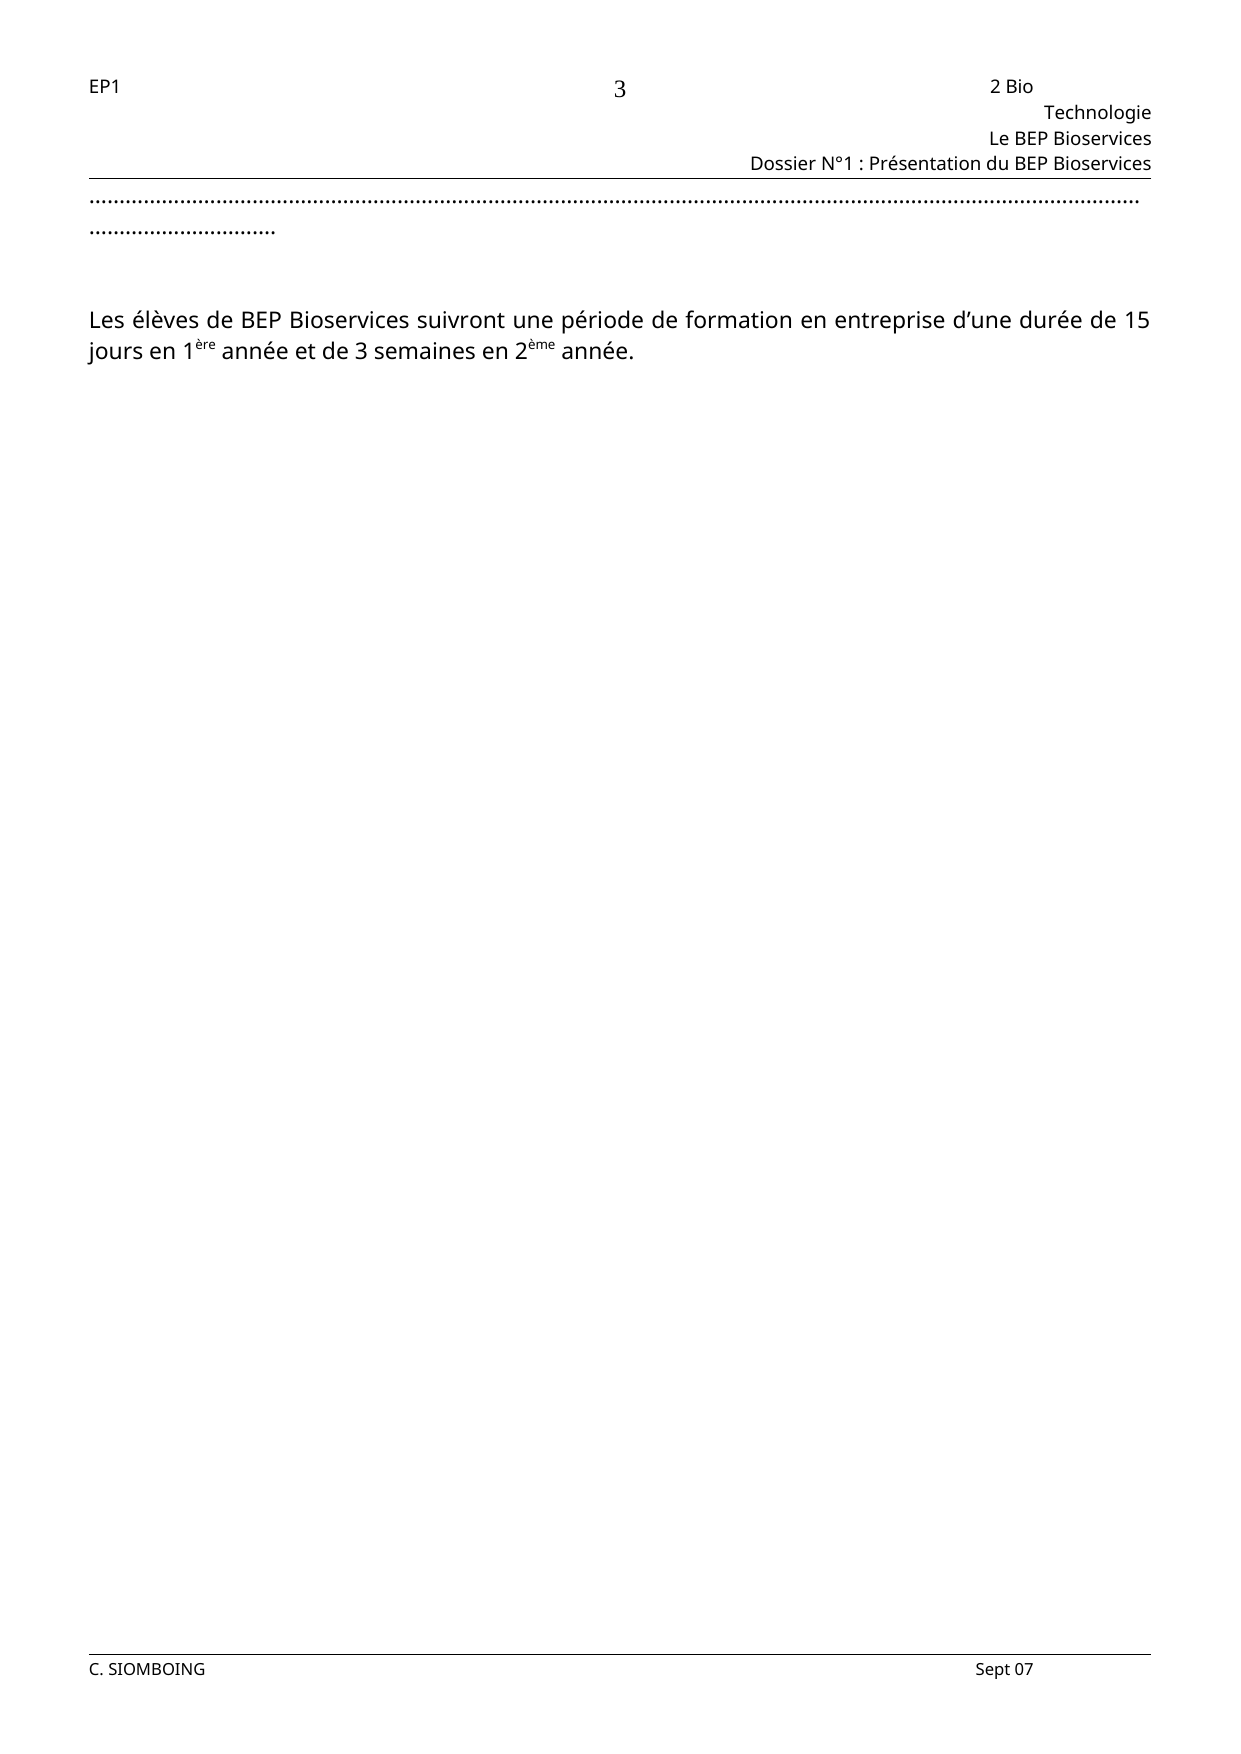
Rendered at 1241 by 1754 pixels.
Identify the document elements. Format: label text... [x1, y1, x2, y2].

text Les élèves de BEP Bioservices suivront une période de formation en entreprise d’une durée de 15 jours en 1ère année et de 3 semaines en 2ème année. [89, 304, 1151, 367]
text ……………………………………………………………………………………………………………………………………………………………………………………. [89, 179, 1151, 242]
